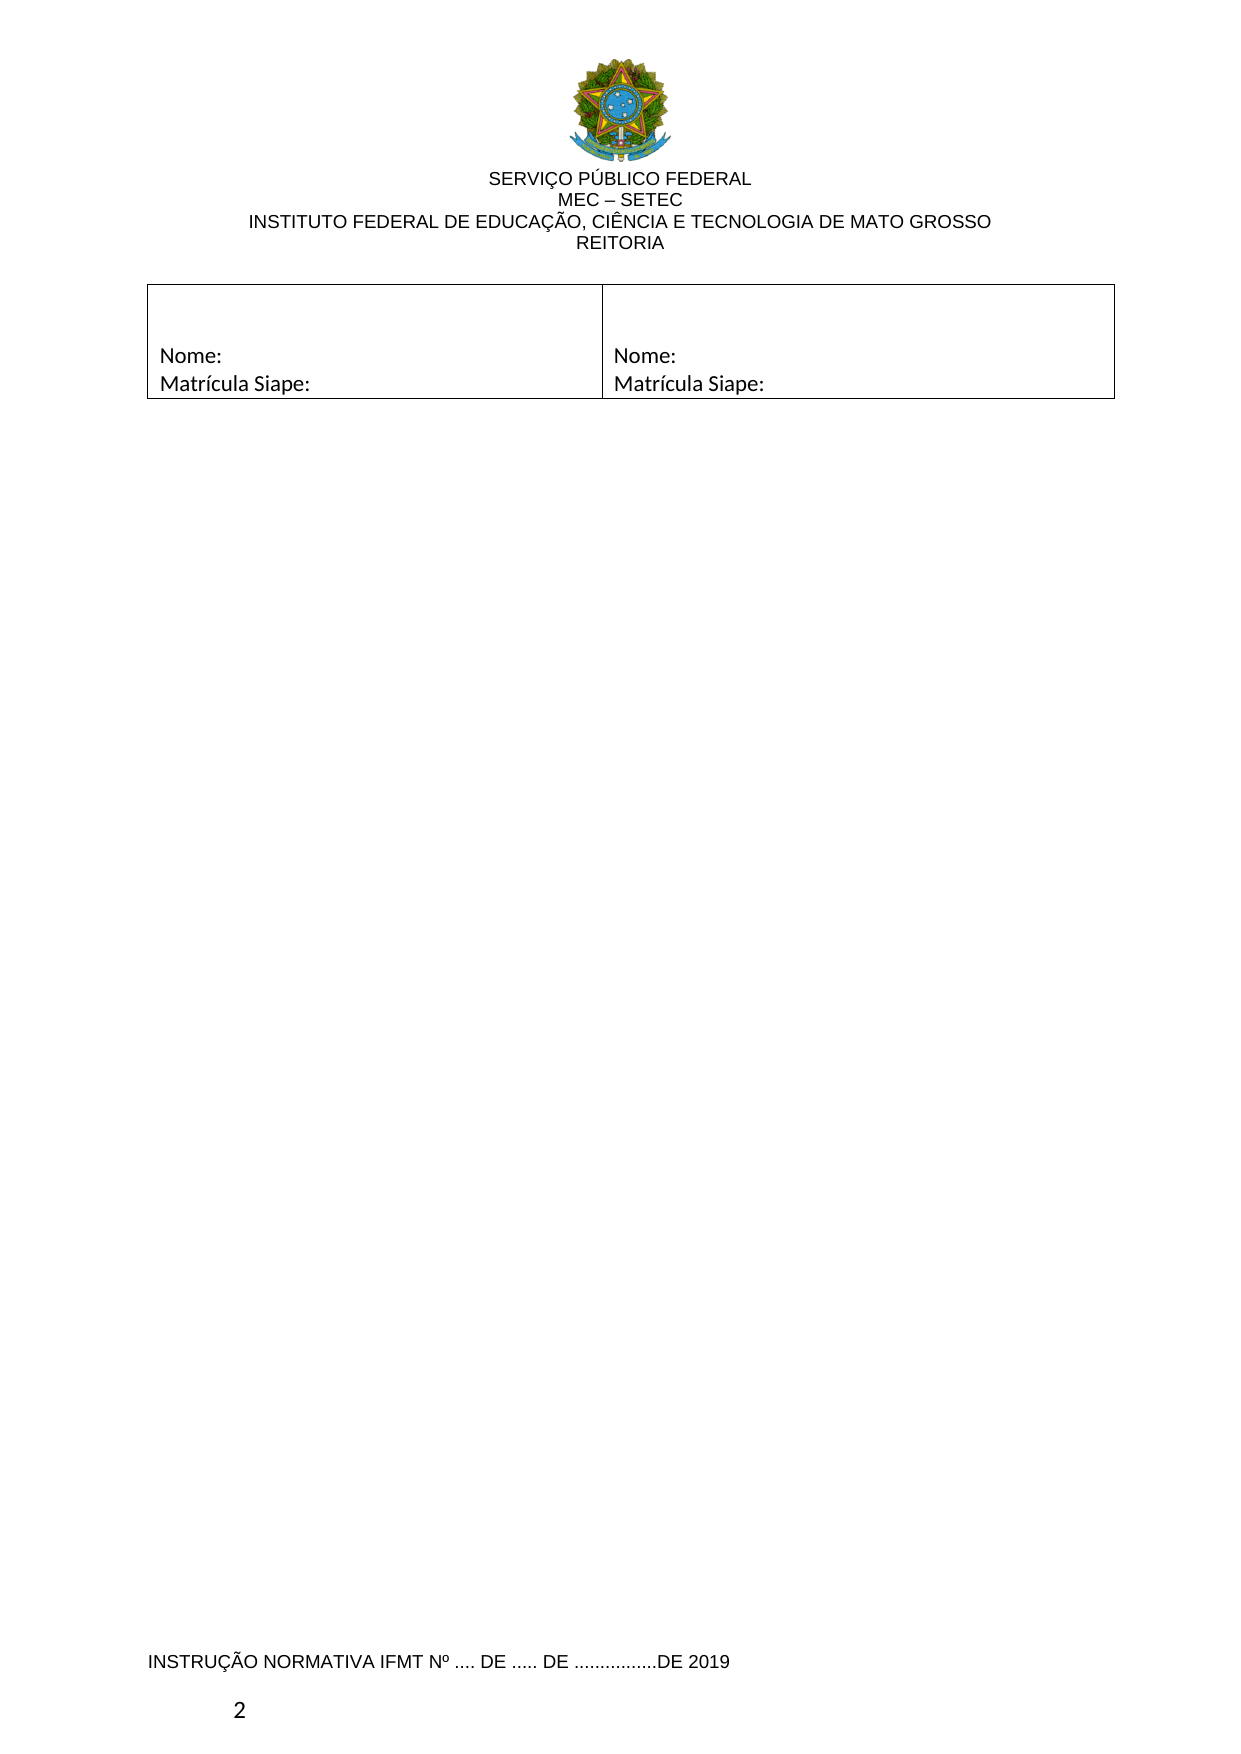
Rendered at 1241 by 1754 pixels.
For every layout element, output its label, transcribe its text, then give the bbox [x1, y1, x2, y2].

picture [569, 59, 671, 162]
table_cell Nome: Matrícula Siape: [603, 285, 1114, 397]
table_cell Nome: Matrícula Siape: [148, 285, 602, 397]
